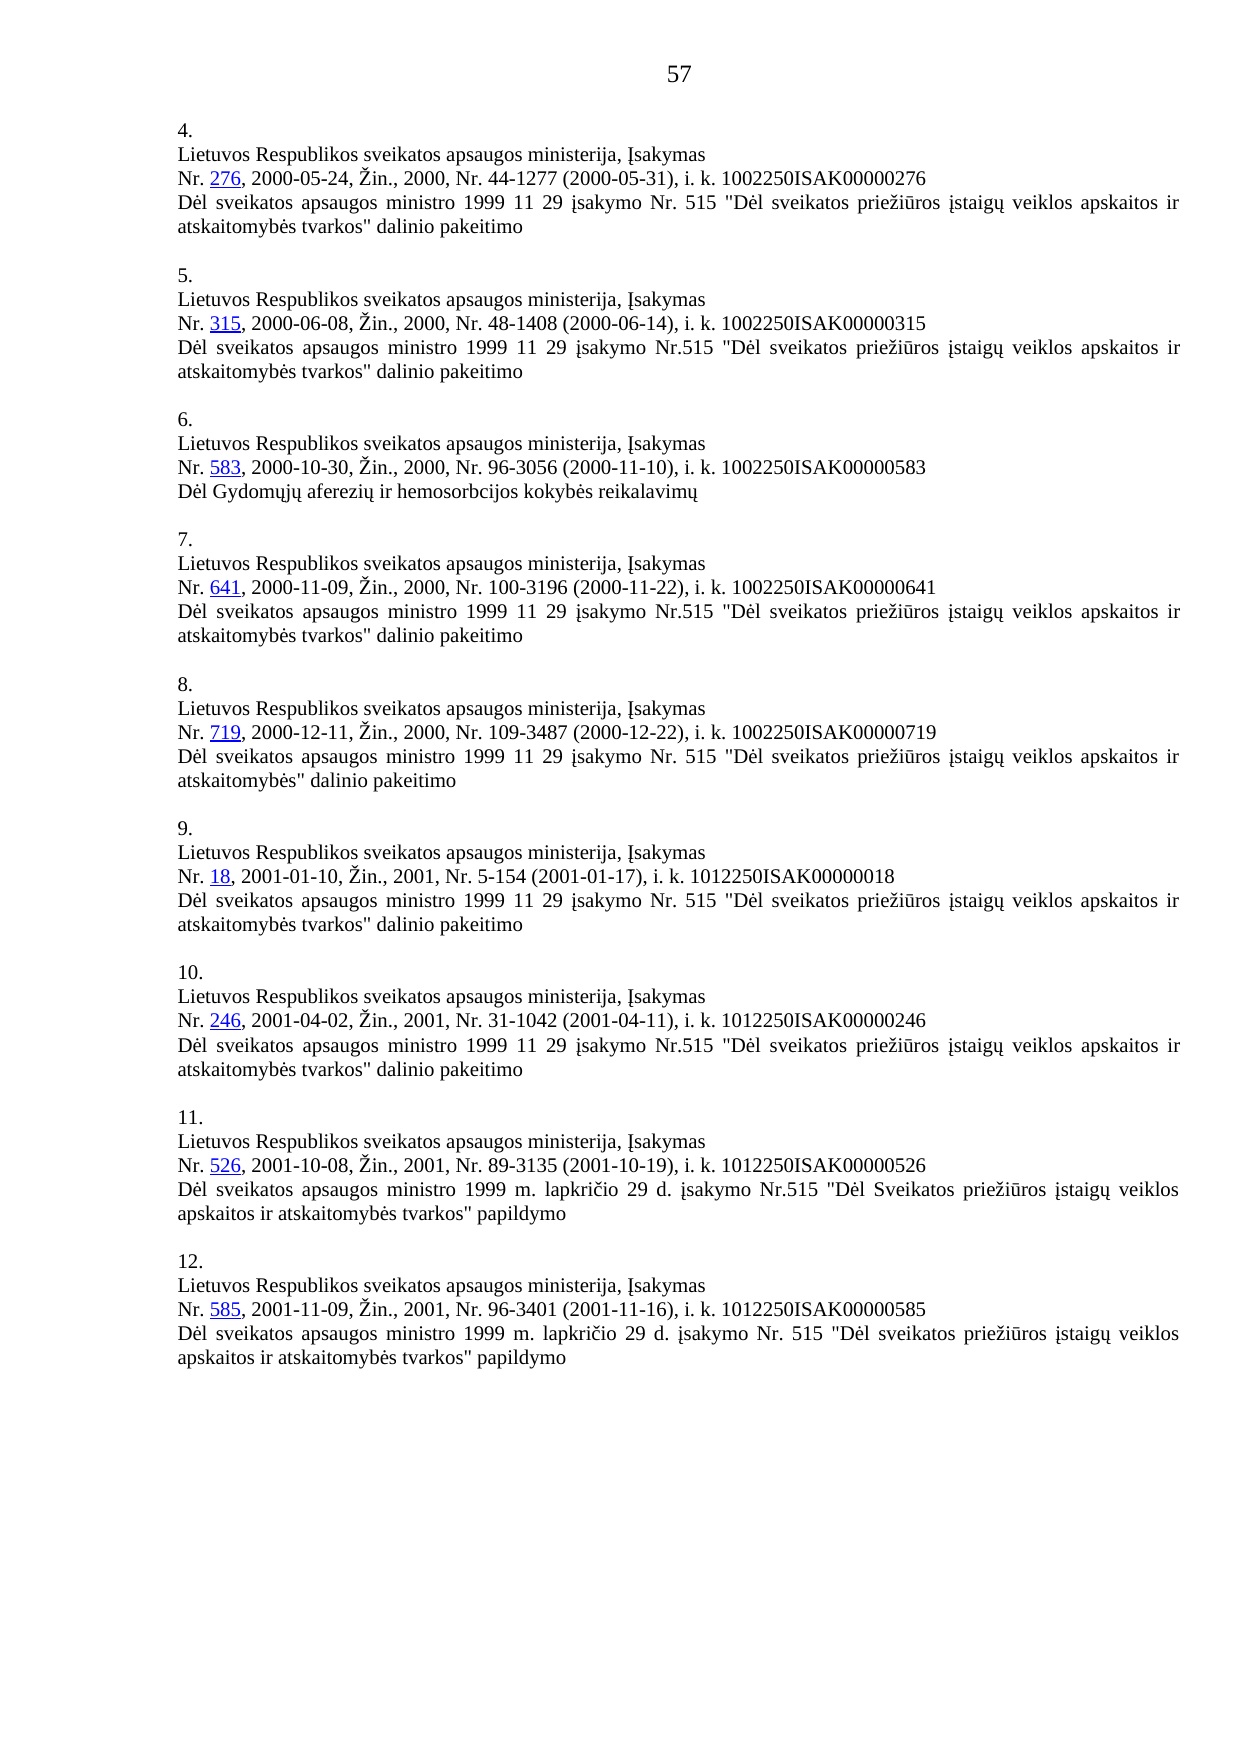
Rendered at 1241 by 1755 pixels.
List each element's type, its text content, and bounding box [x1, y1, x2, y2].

text Dėl sveikatos apsaugos ministro 1999 11 29 įsakymo Nr.515 "Dėl sveikatos priežiūros įstaigų veiklos apskaitos ir atskaitomybės tvarkos" dalinio pakeitimo [177, 1032, 1181, 1081]
text Lietuvos Respublikos sveikatos apsaugos ministerija, Įsakymas [177, 984, 1181, 1008]
text Dėl sveikatos apsaugos ministro 1999 m. lapkričio 29 d. įsakymo Nr. 515 "Dėl sveikatos priežiūros įstaigų veiklos apskaitos ir atskaitomybės tvarkos" papildymo [177, 1321, 1181, 1369]
text 9. [177, 816, 1181, 840]
text Dėl sveikatos apsaugos ministro 1999 11 29 įsakymo Nr.515 "Dėl sveikatos priežiūros įstaigų veiklos apskaitos ir atskaitomybės tvarkos" dalinio pakeitimo [177, 335, 1181, 383]
text Dėl sveikatos apsaugos ministro 1999 11 29 įsakymo Nr. 515 "Dėl sveikatos priežiūros įstaigų veiklos apskaitos ir atskaitomybės tvarkos" dalinio pakeitimo [177, 888, 1181, 936]
text Lietuvos Respublikos sveikatos apsaugos ministerija, Įsakymas [177, 287, 1181, 311]
text Lietuvos Respublikos sveikatos apsaugos ministerija, Įsakymas [177, 696, 1181, 720]
text 11. [177, 1105, 1181, 1129]
text Nr. 583, 2000-10-30, Žin., 2000, Nr. 96-3056 (2000-11-10), i. k. 1002250ISAK00000583 [177, 455, 1181, 479]
text Dėl sveikatos apsaugos ministro 1999 11 29 įsakymo Nr. 515 "Dėl sveikatos priežiūros įstaigų veiklos apskaitos ir atskaitomybės tvarkos" dalinio pakeitimo [177, 190, 1181, 238]
text 4. [177, 118, 1181, 142]
text Dėl sveikatos apsaugos ministro 1999 11 29 įsakymo Nr. 515 "Dėl sveikatos priežiūros įstaigų veiklos apskaitos ir atskaitomybės" dalinio pakeitimo [177, 744, 1181, 792]
text Nr. 18, 2001-01-10, Žin., 2001, Nr. 5-154 (2001-01-17), i. k. 1012250ISAK00000018 [177, 864, 1181, 888]
text Lietuvos Respublikos sveikatos apsaugos ministerija, Įsakymas [177, 1129, 1181, 1153]
text Dėl sveikatos apsaugos ministro 1999 m. lapkričio 29 d. įsakymo Nr.515 "Dėl Sveikatos priežiūros įstaigų veiklos apskaitos ir atskaitomybės tvarkos" papildymo [177, 1177, 1181, 1225]
text Lietuvos Respublikos sveikatos apsaugos ministerija, Įsakymas [177, 142, 1181, 166]
text Nr. 719, 2000-12-11, Žin., 2000, Nr. 109-3487 (2000-12-22), i. k. 1002250ISAK00000719 [177, 720, 1181, 744]
text Dėl sveikatos apsaugos ministro 1999 11 29 įsakymo Nr.515 "Dėl sveikatos priežiūros įstaigų veiklos apskaitos ir atskaitomybės tvarkos" dalinio pakeitimo [177, 599, 1181, 647]
text Nr. 276, 2000-05-24, Žin., 2000, Nr. 44-1277 (2000-05-31), i. k. 1002250ISAK00000276 [177, 166, 1181, 190]
text 7. [177, 527, 1181, 551]
text 8. [177, 672, 1181, 696]
text Nr. 526, 2001-10-08, Žin., 2001, Nr. 89-3135 (2001-10-19), i. k. 1012250ISAK00000526 [177, 1153, 1181, 1177]
text Dėl Gydomųjų aferezių ir hemosorbcijos kokybės reikalavimų [177, 479, 1181, 503]
text Lietuvos Respublikos sveikatos apsaugos ministerija, Įsakymas [177, 431, 1181, 455]
text Lietuvos Respublikos sveikatos apsaugos ministerija, Įsakymas [177, 840, 1181, 864]
text 5. [177, 262, 1181, 287]
text Nr. 641, 2000-11-09, Žin., 2000, Nr. 100-3196 (2000-11-22), i. k. 1002250ISAK00000641 [177, 575, 1181, 599]
text Nr. 585, 2001-11-09, Žin., 2001, Nr. 96-3401 (2001-11-16), i. k. 1012250ISAK00000585 [177, 1297, 1181, 1321]
text Lietuvos Respublikos sveikatos apsaugos ministerija, Įsakymas [177, 551, 1181, 575]
text Nr. 246, 2001-04-02, Žin., 2001, Nr. 31-1042 (2001-04-11), i. k. 1012250ISAK00000246 [177, 1008, 1181, 1032]
text 10. [177, 960, 1181, 984]
text Nr. 315, 2000-06-08, Žin., 2000, Nr. 48-1408 (2000-06-14), i. k. 1002250ISAK00000315 [177, 311, 1181, 335]
text 12. [177, 1249, 1181, 1273]
text Lietuvos Respublikos sveikatos apsaugos ministerija, Įsakymas [177, 1273, 1181, 1297]
text 6. [177, 407, 1181, 431]
